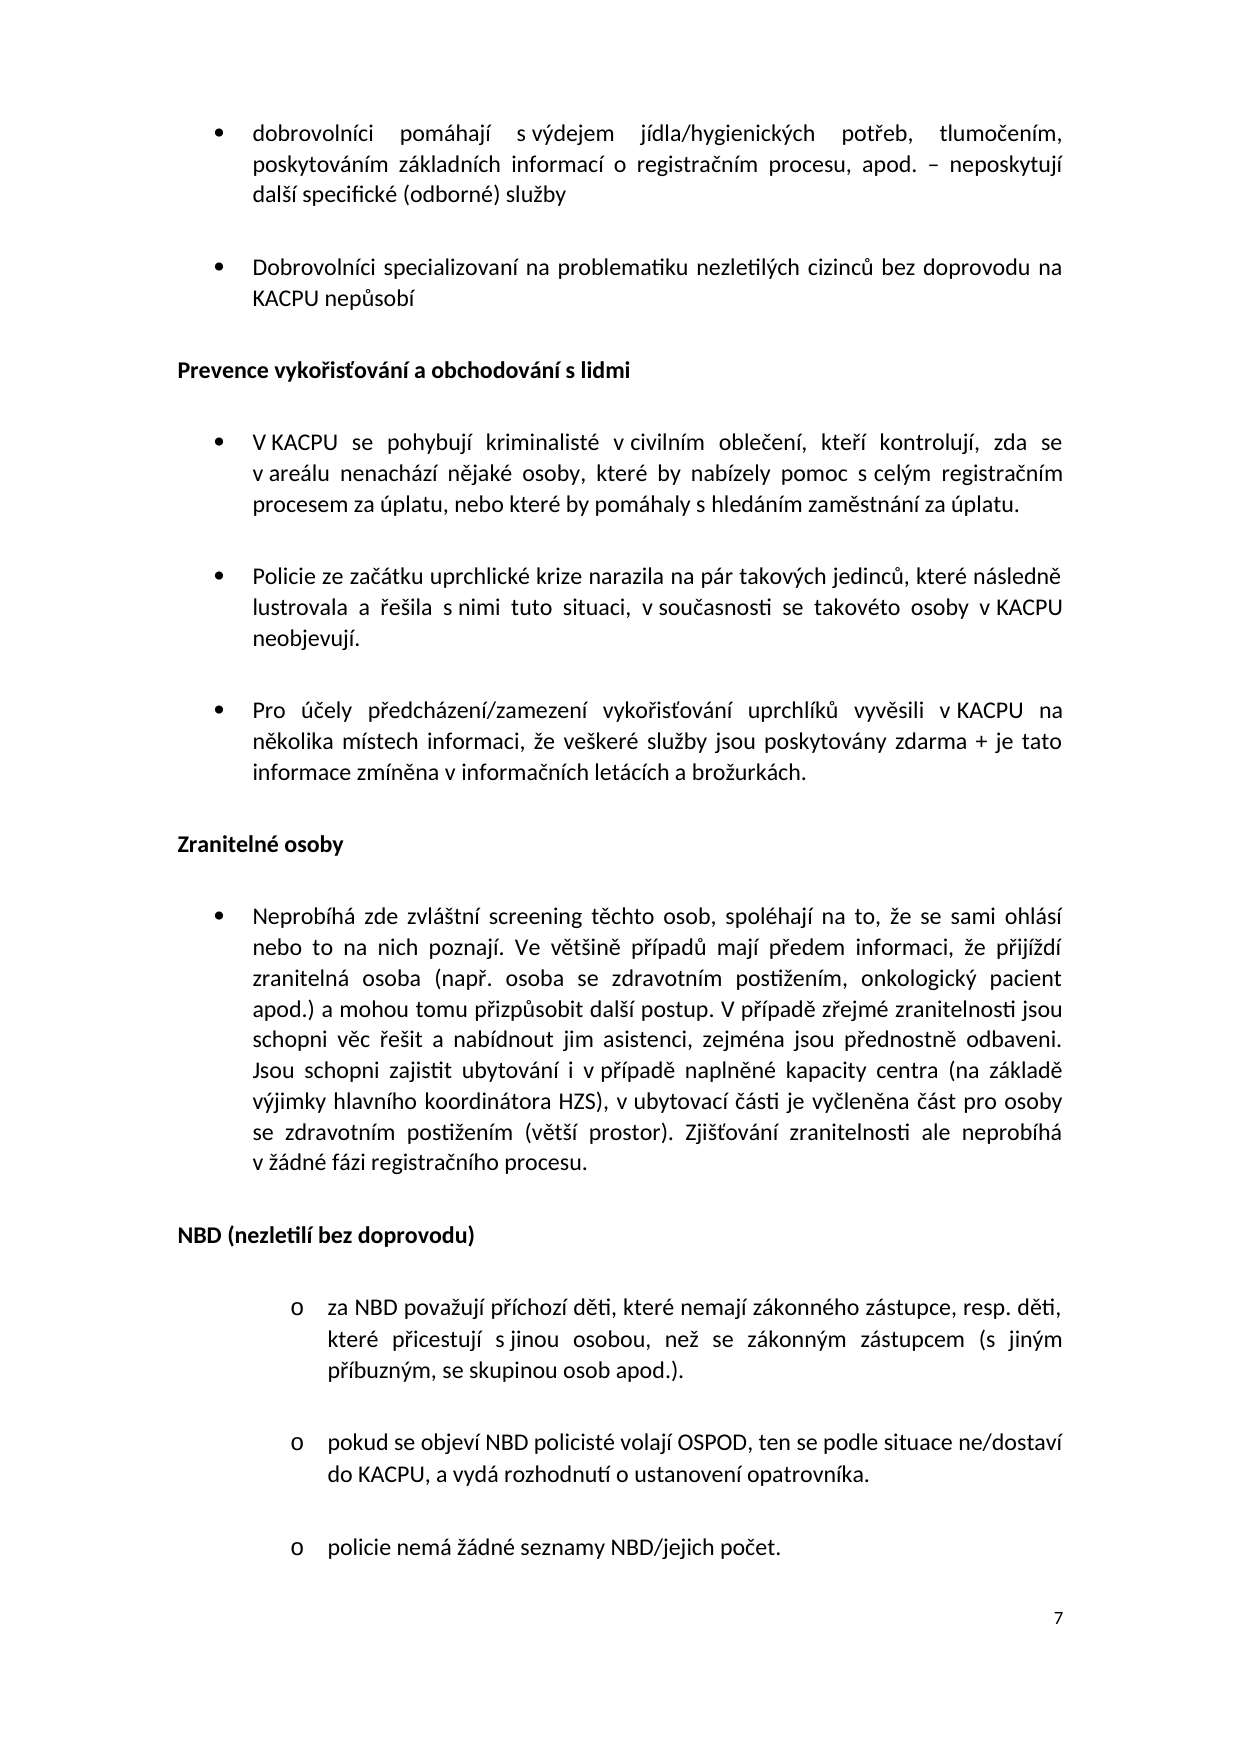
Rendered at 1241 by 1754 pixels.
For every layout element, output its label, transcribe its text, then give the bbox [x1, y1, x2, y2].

list Pro účely předcházení/zamezení vykořisťování uprchlíků vyvěsili v KACPU na několika místech informaci, že veškeré služby jsou poskytovány zdarma + je tato informace zmíněna v informačních letácích a brožurkách. [215, 695, 1063, 786]
text NBD (nezletilí bez doprovodu) [177, 1220, 1063, 1249]
list V KACPU se pohybují kriminalisté v civilním oblečení, kteří kontrolují, zda se v areálu nenachází nějaké osoby, které by nabízely pomoc s celým registračním procesem za úplatu, nebo které by pomáhaly s hledáním zaměstnání za úplatu. [215, 427, 1063, 518]
list policie nemá žádné seznamy NBD/jejich počet. [290, 1532, 1063, 1562]
list pokud se objeví NBD policisté volají OSPOD, ten se podle situace ne/dostaví do KACPU, a vydá rozhodnutí o ustanovení opatrovníka. [290, 1427, 1063, 1488]
list Neprobíhá zde zvláštní screening těchto osob, spoléhají na to, že se sami ohlásí nebo to na nich poznají. Ve většině případů mají předem informaci, že přijíždí zranitelná osoba (např. osoba se zdravotním postižením, onkologický pacient apod.) a mohou tomu přizpůsobit další postup. V případě zřejmé zranitelnosti jsou schopni věc řešit a nabídnout jim asistenci, zejména jsou přednostně odbaveni. Jsou schopni zajistit ubytování i v případě naplněné kapacity centra (na základě výjimky hlavního koordinátora HZS), v ubytovací části je vyčleněna část pro osoby se zdravotním postižením (větší prostor). Zjišťování zranitelnosti ale neprobíhá v žádné fázi registračního procesu. [215, 901, 1063, 1177]
list dobrovolníci pomáhají s výdejem jídla/hygienických potřeb, tlumočením, poskytováním základních informací o registračním procesu, apod. – neposkytují další specifické (odborné) služby [215, 118, 1063, 209]
text Prevence vykořisťování a obchodování s lidmi [177, 355, 1063, 384]
list Policie ze začátku uprchlické krize narazila na pár takových jedinců, které následně lustrovala a řešila s nimi tuto situaci, v současnosti se takovéto osoby v KACPU neobjevují. [215, 561, 1063, 652]
list Dobrovolníci specializovaní na problematiku nezletilých cizinců bez doprovodu na KACPU nepůsobí [215, 252, 1063, 312]
text Zranitelné osoby [177, 829, 1063, 858]
list za NBD považují příchozí děti, které nemají zákonného zástupce, resp. děti, které přicestují s jinou osobou, než se zákonným zástupcem (s jiným příbuzným, se skupinou osob apod.). [290, 1292, 1063, 1384]
